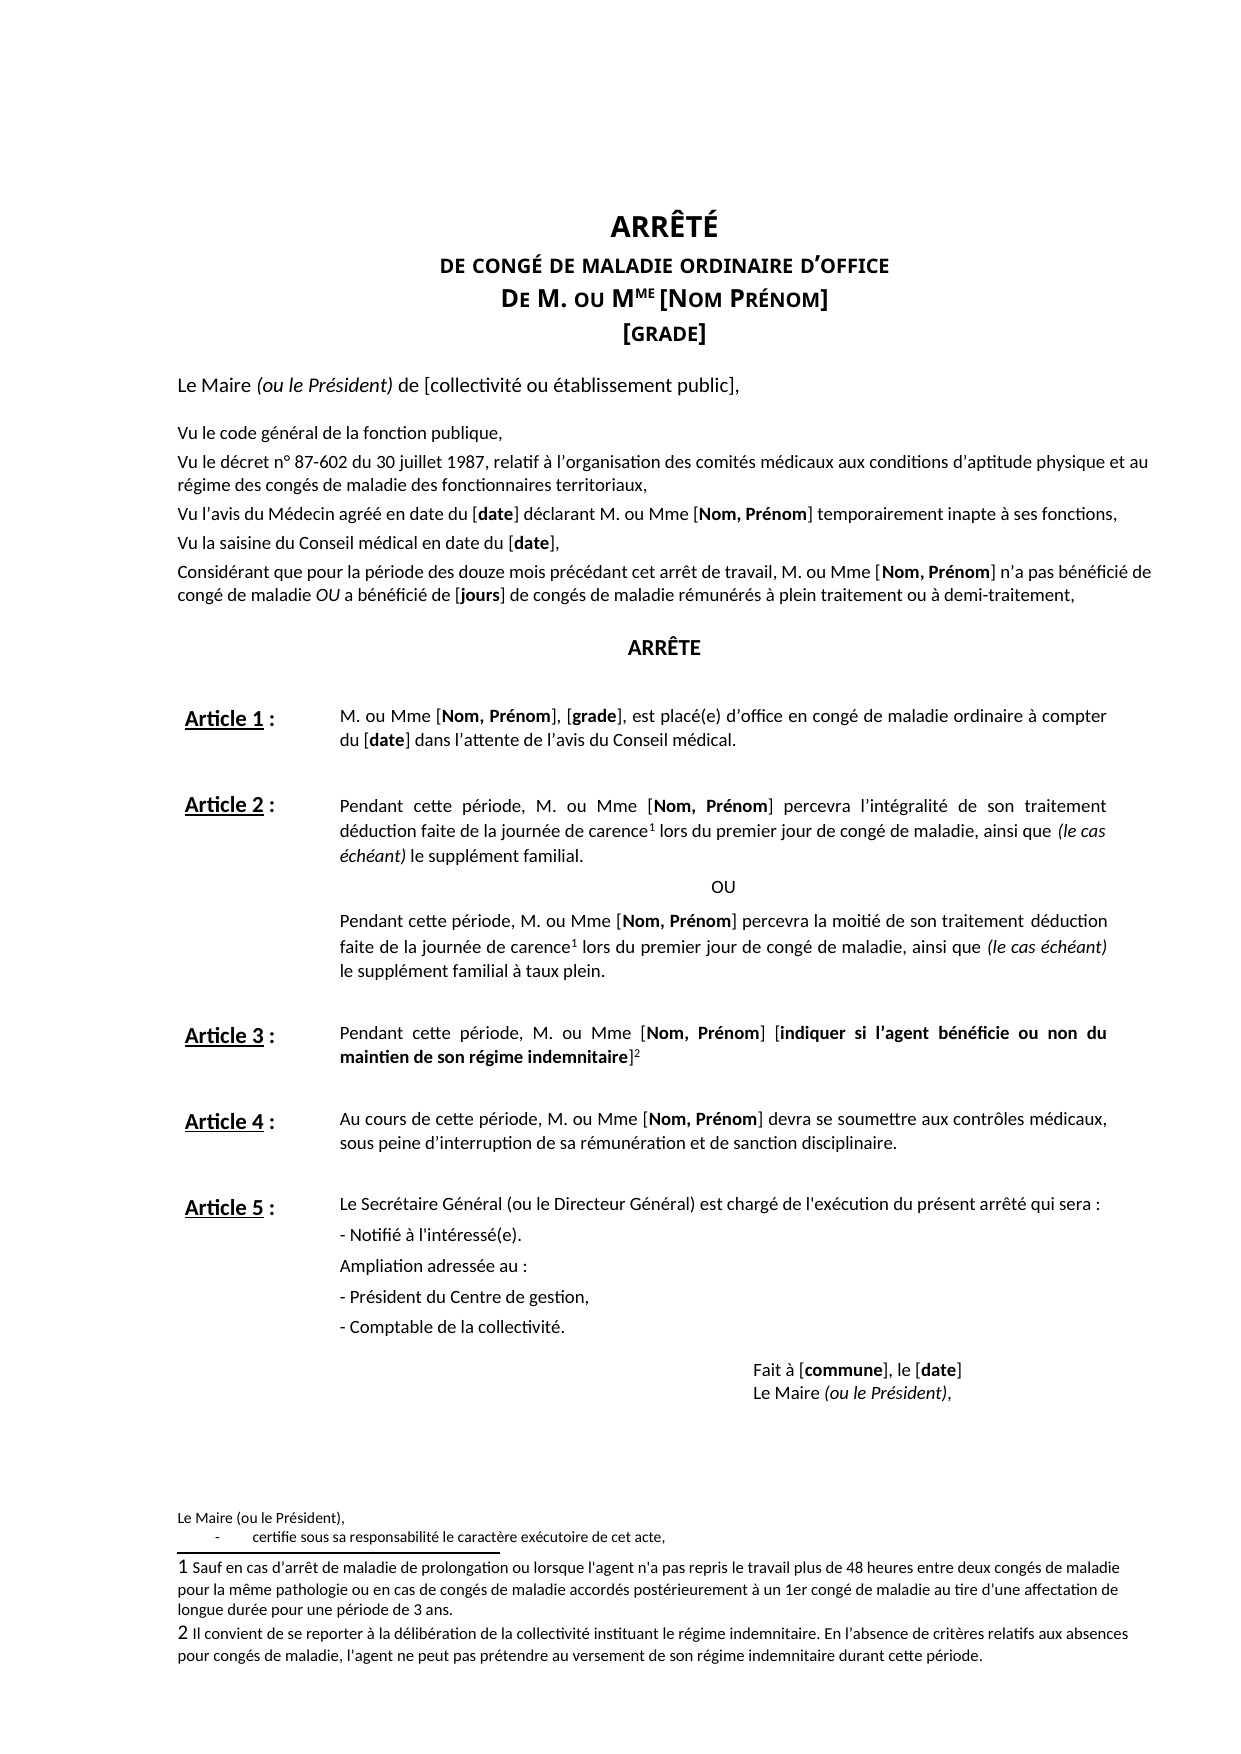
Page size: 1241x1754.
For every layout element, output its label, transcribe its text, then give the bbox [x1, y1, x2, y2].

text Le Maire (ou le Président), [177, 1508, 1152, 1527]
table_cell Article 4 : [177, 1107, 332, 1193]
text Le Maire (ou le Président), [753, 1381, 1152, 1404]
text Vu la saisine du Conseil médical en date du [date], [177, 531, 1152, 554]
table_header M. ou Mme [Nom, Prénom], [grade], est placé(e) d’office en congé de maladie ordinaire à compter du [date] dans l’attente de l’avis du Conseil médical. [332, 704, 1122, 790]
table_header Article 1 : [177, 704, 332, 790]
table_cell Pendant cette période, M. ou Mme [Nom, Prénom] percevra l’intégralité de son traitement déduction faite de la journée de carence lors du premier jour de congé de maladie, ainsi que (le cas échéant) le supplément familial. OU Pendant cette période, M. ou Mme [Nom, Prénom] percevra la moitié de son traitement déduction faite de la journée de carence1 lors du premier jour de congé de maladie, ainsi que (le cas échéant) le supplément familial à taux plein. [332, 790, 1122, 1021]
table_cell Le Secrétaire Général (ou le Directeur Général) est chargé de l'exécution du présent arrêté qui sera : - Notifié à l'intéressé(e). Ampliation adressée au : - Président du Centre de gestion, - Comptable de la collectivité. [332, 1193, 1122, 1346]
text Vu le décret n° 87-602 du 30 juillet 1987, relatif à l’organisation des comités médicaux aux conditions d’aptitude physique et au régime des congés de maladie des fonctionnaires territoriaux, [177, 450, 1152, 496]
text de congé de maladie ordinaire d’office [177, 246, 1152, 281]
text ARRÊTE [177, 633, 1152, 661]
text Le Maire (ou le Président) de [collectivité ou établissement public], [177, 373, 1152, 398]
list certifie sous sa responsabilité le caractère exécutoire de cet acte, [215, 1527, 1152, 1546]
table_cell Article 3 : [177, 1021, 332, 1107]
text [grade] [177, 314, 1152, 349]
text Fait à [commune], le [date] [753, 1358, 1152, 1381]
text De M. ou Mme [Nom Prénom] [177, 281, 1152, 314]
text Vu l’avis du Médecin agréé en date du [date] déclarant M. ou Mme [Nom, Prénom] temporairement inapte à ses fonctions, [177, 502, 1152, 525]
table_cell Pendant cette période, M. ou Mme [Nom, Prénom] [indiquer si l’agent bénéficie ou non du maintien de son régime indemnitaire] [332, 1021, 1122, 1107]
text ARRÊTÉ [177, 207, 1152, 246]
table_cell Article 2 : [177, 790, 332, 1021]
table_cell Article 5 : [177, 1193, 332, 1346]
text Vu le code général de la fonction publique, [177, 421, 1152, 444]
table_cell Au cours de cette période, M. ou Mme [Nom, Prénom] devra se soumettre aux contrôles médicaux, sous peine d’interruption de sa rémunération et de sanction disciplinaire. [332, 1107, 1122, 1193]
text Considérant que pour la période des douze mois précédant cet arrêt de travail, M. ou Mme [Nom, Prénom] n’a pas bénéficié de congé de maladie OU a bénéficié de [jours] de congés de maladie rémunérés à plein traitement ou à demi-traitement, [177, 561, 1152, 606]
